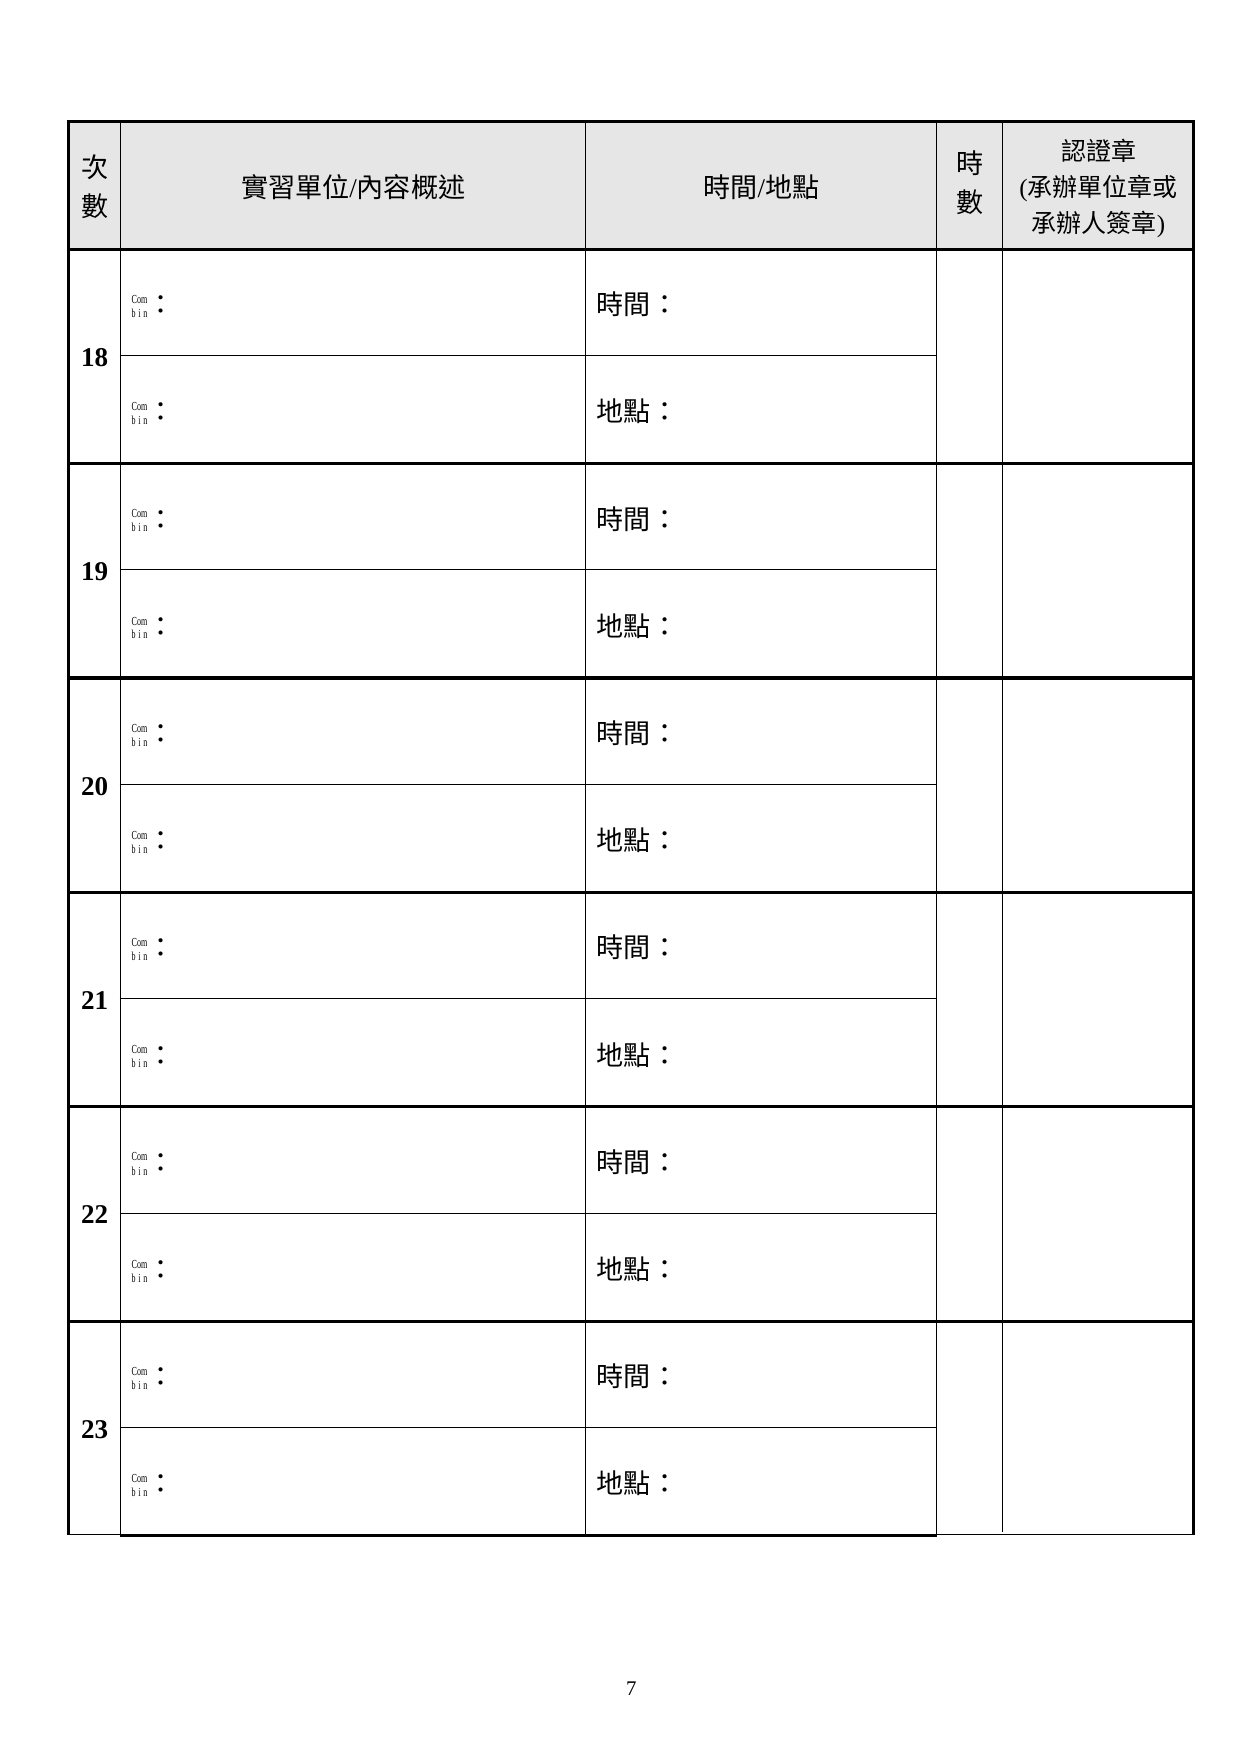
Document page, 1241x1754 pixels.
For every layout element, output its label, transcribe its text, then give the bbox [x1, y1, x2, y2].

table_cell Combin： [121, 999, 585, 1105]
table_cell [1003, 1323, 1192, 1534]
table_cell 地點： [586, 570, 936, 676]
table_cell 時間： [586, 465, 936, 569]
table_cell Combin： [121, 251, 585, 355]
table_cell [1003, 1108, 1192, 1319]
table_cell Combin： [121, 785, 585, 891]
table_cell Combin： [121, 894, 585, 998]
table_cell Combin： [121, 1428, 585, 1534]
table_cell 23 [70, 1323, 120, 1534]
table_cell Combin： [121, 356, 585, 462]
table_cell 時間： [586, 1108, 936, 1212]
table_cell Combin： [121, 1214, 585, 1319]
table_cell [937, 465, 1002, 676]
table_cell 19 [70, 465, 120, 676]
table_cell [937, 894, 1002, 1105]
table_header 實習單位/內容概述 [121, 123, 585, 248]
table_cell 18 [70, 251, 120, 462]
table_header 時間/地點 [586, 123, 936, 248]
table_cell 21 [70, 894, 120, 1105]
table_cell [1003, 680, 1192, 891]
table_cell Combin： [121, 1323, 585, 1427]
table_cell Combin： [121, 465, 585, 569]
table_cell [1003, 894, 1192, 1105]
table_cell Combin： [121, 680, 585, 784]
table_cell Combin： [121, 1108, 585, 1212]
table_cell 時間： [586, 1323, 936, 1427]
table_cell [937, 251, 1002, 462]
table_cell 地點： [586, 356, 936, 462]
table_cell [1003, 465, 1192, 676]
table_cell 地點： [586, 1428, 936, 1534]
table_cell [937, 1108, 1002, 1319]
table_cell [1003, 251, 1192, 462]
table_cell [937, 1323, 1003, 1534]
table_cell 地點： [586, 999, 936, 1105]
table_cell [937, 680, 1002, 891]
table_cell 20 [70, 680, 120, 891]
table_cell 時間： [586, 680, 936, 784]
table_cell 地點： [586, 1214, 936, 1319]
table_cell 22 [70, 1108, 120, 1319]
table_cell 時間： [586, 251, 936, 355]
table_cell 地點： [586, 785, 936, 891]
table_cell 時間： [586, 894, 936, 998]
table_header 時數 [937, 123, 1002, 248]
table_cell Combin： [121, 570, 585, 676]
table_header 次數 [70, 123, 120, 248]
table_header 認證章 (承辦單位章或承辦人簽章) [1003, 123, 1192, 248]
